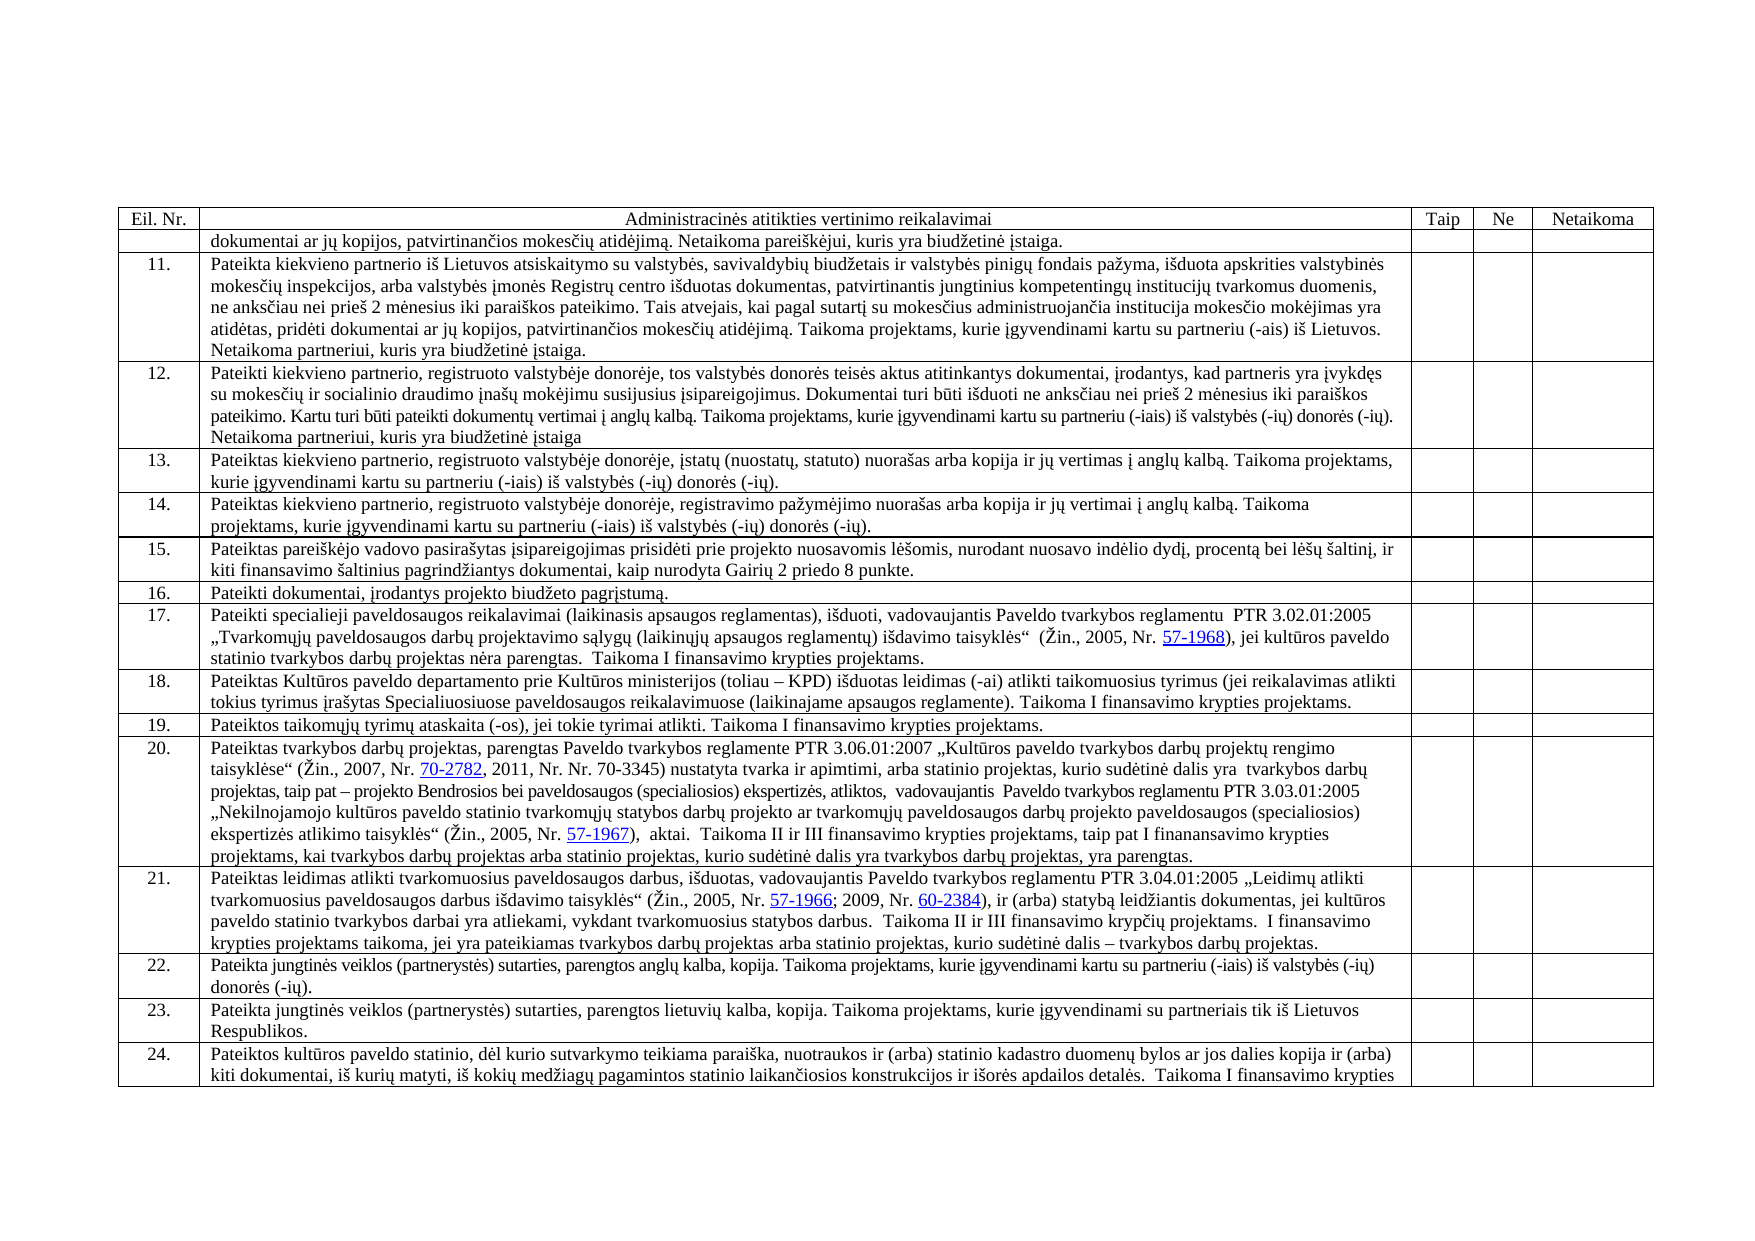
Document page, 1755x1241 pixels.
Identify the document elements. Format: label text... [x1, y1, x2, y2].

table_header Eil. Nr. [119, 208, 199, 229]
table_cell [1474, 362, 1532, 448]
table_cell [1533, 582, 1653, 603]
table_cell 19. [119, 714, 199, 736]
table_cell [1412, 449, 1473, 492]
table_cell [1474, 867, 1532, 953]
table_cell 21. [119, 867, 199, 953]
table_cell [1412, 999, 1473, 1042]
table_cell [1533, 867, 1653, 953]
table_cell Pateiktas pareiškėjo vadovo pasirašytas įsipareigojimas prisidėti prie projekto nuosavomis lėšomis, nurodant nuosavo indėlio dydį, procentą bei lėšų šaltinį, ir kiti finansavimo šaltinius pagrindžiantys dokumentai, kaip nurodyta Gairių 2 priedo 8 punkte. [200, 538, 1411, 581]
table_cell Pateikti specialieji paveldosaugos reikalavimai (laikinasis apsaugos reglamentas), išduoti, vadovaujantis Paveldo tvarkybos reglamentu PTR 3.02.01:2005 „Tvarkomųjų paveldosaugos darbų projektavimo sąlygų (laikinųjų apsaugos reglamentų) išdavimo taisyklės“ (Žin., 2005, Nr. 57-1968), jei kultūros paveldo statinio tvarkybos darbų projektas nėra parengtas. Taikoma I finansavimo krypties projektams. [200, 604, 1411, 669]
table_header Administracinės atitikties vertinimo reikalavimai [200, 208, 1411, 229]
table_cell [1412, 230, 1473, 252]
table_cell 12. [119, 362, 199, 448]
table_cell Pateiktas kiekvieno partnerio, registruoto valstybėje donorėje, registravimo pažymėjimo nuorašas arba kopija ir jų vertimai į anglų kalbą. Taikoma projektams, kurie įgyvendinami kartu su partneriu (-iais) iš valstybės (-ių) donorės (-ių). [200, 493, 1411, 536]
table_cell [1474, 604, 1532, 669]
table_cell [1412, 604, 1473, 669]
table_cell [1474, 582, 1532, 603]
table_cell 16. [119, 582, 199, 603]
table_cell [1474, 449, 1532, 492]
table_cell [1474, 230, 1532, 252]
table_cell dokumentai ar jų kopijos, patvirtinančios mokesčių atidėjimą. Netaikoma pareiškėjui, kuris yra biudžetinė įstaiga. [200, 230, 1411, 252]
table_cell Pateikti kiekvieno partnerio, registruoto valstybėje donorėje, tos valstybės donorės teisės aktus atitinkantys dokumentai, įrodantys, kad partneris yra įvykdęs su mokesčių ir socialinio draudimo įnašų mokėjimu susijusius įsipareigojimus. Dokumentai turi būti išduoti ne anksčiau nei prieš 2 mėnesius iki paraiškos pateikimo. Kartu turi būti pateikti dokumentų vertimai į anglų kalbą. Taikoma projektams, kurie įgyvendinami kartu su partneriu (-iais) iš valstybės (-ių) donorės (-ių). Netaikoma partneriui, kuris yra biudžetinė įstaiga [200, 362, 1411, 448]
table_cell [1474, 999, 1532, 1042]
table_cell 17. [119, 604, 199, 669]
table_cell [1533, 999, 1653, 1042]
table_cell Pateiktas leidimas atlikti tvarkomuosius paveldosaugos darbus, išduotas, vadovaujantis Paveldo tvarkybos reglamentu PTR 3.04.01:2005 „Leidimų atlikti tvarkomuosius paveldosaugos darbus išdavimo taisyklės“ (Žin., 2005, Nr. 57-1966; 2009, Nr. 60-2384), ir (arba) statybą leidžiantis dokumentas, jei kultūros paveldo statinio tvarkybos darbai yra atliekami, vykdant tvarkomuosius statybos darbus. Taikoma II ir III finansavimo krypčių projektams. I finansavimo krypties projektams taikoma, jei yra pateikiamas tvarkybos darbų projektas arba statinio projektas, kurio sudėtinė dalis – tvarkybos darbų projektas. [200, 867, 1411, 953]
table_cell Pateiktas tvarkybos darbų projektas, parengtas Paveldo tvarkybos reglamente PTR 3.06.01:2007 „Kultūros paveldo tvarkybos darbų projektų rengimo taisyklėse“ (Žin., 2007, Nr. 70-2782, 2011, Nr. Nr. 70-3345) nustatyta tvarka ir apimtimi, arba statinio projektas, kurio sudėtinė dalis yra tvarkybos darbų projektas, taip pat – projekto Bendrosios bei paveldosaugos (specialiosios) ekspertizės, atliktos, vadovaujantis Paveldo tvarkybos reglamentu PTR 3.03.01:2005 „Nekilnojamojo kultūros paveldo statinio tvarkomųjų statybos darbų projekto ar tvarkomųjų paveldosaugos darbų projekto paveldosaugos (specialiosios) ekspertizės atlikimo taisyklės“ (Žin., 2005, Nr. 57-1967), aktai. Taikoma II ir III finansavimo krypties projektams, taip pat I finanansavimo krypties projektams, kai tvarkybos darbų projektas arba statinio projektas, kurio sudėtinė dalis yra tvarkybos darbų projektas, yra parengtas. [200, 737, 1411, 866]
table_cell [119, 230, 199, 252]
table_header Taip [1412, 208, 1473, 229]
table_cell [1533, 538, 1653, 581]
table_cell [1412, 253, 1473, 361]
table_header Ne [1474, 208, 1532, 229]
table_cell [1533, 362, 1653, 448]
table_cell Pateikti dokumentai, įrodantys projekto biudžeto pagrįstumą. [200, 582, 1411, 603]
table_cell 18. [119, 670, 199, 713]
table_cell [1412, 362, 1473, 448]
table_cell [1412, 538, 1473, 581]
table_cell [1474, 1043, 1532, 1086]
table_cell [1474, 493, 1532, 536]
table_cell Pateikta jungtinės veiklos (partnerystės) sutarties, parengtos anglų kalba, kopija. Taikoma projektams, kurie įgyvendinami kartu su partneriu (-iais) iš valstybės (-ių) donorės (-ių). [200, 954, 1411, 997]
table_cell [1533, 737, 1653, 866]
table_cell [1412, 867, 1473, 953]
table_cell [1533, 230, 1653, 252]
table_cell [1412, 737, 1473, 866]
table_cell 23. [119, 999, 199, 1042]
table_cell [1474, 737, 1532, 866]
table_cell [1533, 714, 1653, 736]
table_cell Pateiktas Kultūros paveldo departamento prie Kultūros ministerijos (toliau – KPD) išduotas leidimas (-ai) atlikti taikomuosius tyrimus (jei reikalavimas atlikti tokius tyrimus įrašytas Specialiuosiuose paveldosaugos reikalavimuose (laikinajame apsaugos reglamente). Taikoma I finansavimo krypties projektams. [200, 670, 1411, 713]
table_cell Pateiktas kiekvieno partnerio, registruoto valstybėje donorėje, įstatų (nuostatų, statuto) nuorašas arba kopija ir jų vertimas į anglų kalbą. Taikoma projektams, kurie įgyvendinami kartu su partneriu (-iais) iš valstybės (-ių) donorės (-ių). [200, 449, 1411, 492]
table_cell [1533, 954, 1653, 997]
table_cell [1533, 604, 1653, 669]
table_cell [1412, 582, 1473, 603]
table_cell 15. [119, 538, 199, 581]
table_cell 20. [119, 737, 199, 866]
table_cell [1533, 1043, 1653, 1086]
table_cell Pateiktos kultūros paveldo statinio, dėl kurio sutvarkymo teikiama paraiška, nuotraukos ir (arba) statinio kadastro duomenų bylos ar jos dalies kopija ir (arba) kiti dokumentai, iš kurių matyti, iš kokių medžiagų pagamintos statinio laikančiosios konstrukcijos ir išorės apdailos detalės. Taikoma I finansavimo krypties [200, 1043, 1411, 1086]
table_cell 14. [119, 493, 199, 536]
table_cell 24. [119, 1043, 199, 1086]
table_cell 22. [119, 954, 199, 997]
table_cell Pateikta kiekvieno partnerio iš Lietuvos atsiskaitymo su valstybės, savivaldybių biudžetais ir valstybės pinigų fondais pažyma, išduota apskrities valstybinės mokesčių inspekcijos, arba valstybės įmonės Registrų centro išduotas dokumentas, patvirtinantis jungtinius kompetentingų institucijų tvarkomus duomenis, ne anksčiau nei prieš 2 mėnesius iki paraiškos pateikimo. Tais atvejais, kai pagal sutartį su mokesčius administruojančia institucija mokesčio mokėjimas yra atidėtas, pridėti dokumentai ar jų kopijos, patvirtinančios mokesčių atidėjimą. Taikoma projektams, kurie įgyvendinami kartu su partneriu (-ais) iš Lietuvos. Netaikoma partneriui, kuris yra biudžetinė įstaiga. [200, 253, 1411, 361]
table_cell [1474, 670, 1532, 713]
table_cell Pateikta jungtinės veiklos (partnerystės) sutarties, parengtos lietuvių kalba, kopija. Taikoma projektams, kurie įgyvendinami su partneriais tik iš Lietuvos Respublikos. [200, 999, 1411, 1042]
table_cell [1412, 954, 1473, 997]
table_header Netaikoma [1533, 208, 1653, 229]
table_cell [1474, 538, 1532, 581]
table_cell [1474, 954, 1532, 997]
table_cell [1412, 1043, 1473, 1086]
table_cell [1474, 714, 1532, 736]
table_cell Pateiktos taikomųjų tyrimų ataskaita (-os), jei tokie tyrimai atlikti. Taikoma I finansavimo krypties projektams. [200, 714, 1411, 736]
table_cell [1412, 670, 1473, 713]
table_cell [1533, 253, 1653, 361]
table_cell [1533, 493, 1653, 536]
table_cell [1533, 670, 1653, 713]
table_cell [1412, 493, 1473, 536]
table_cell 13. [119, 449, 199, 492]
table_cell [1474, 253, 1532, 361]
table_cell [1533, 449, 1653, 492]
table_cell [1412, 714, 1473, 736]
table_cell 11. [119, 253, 199, 361]
